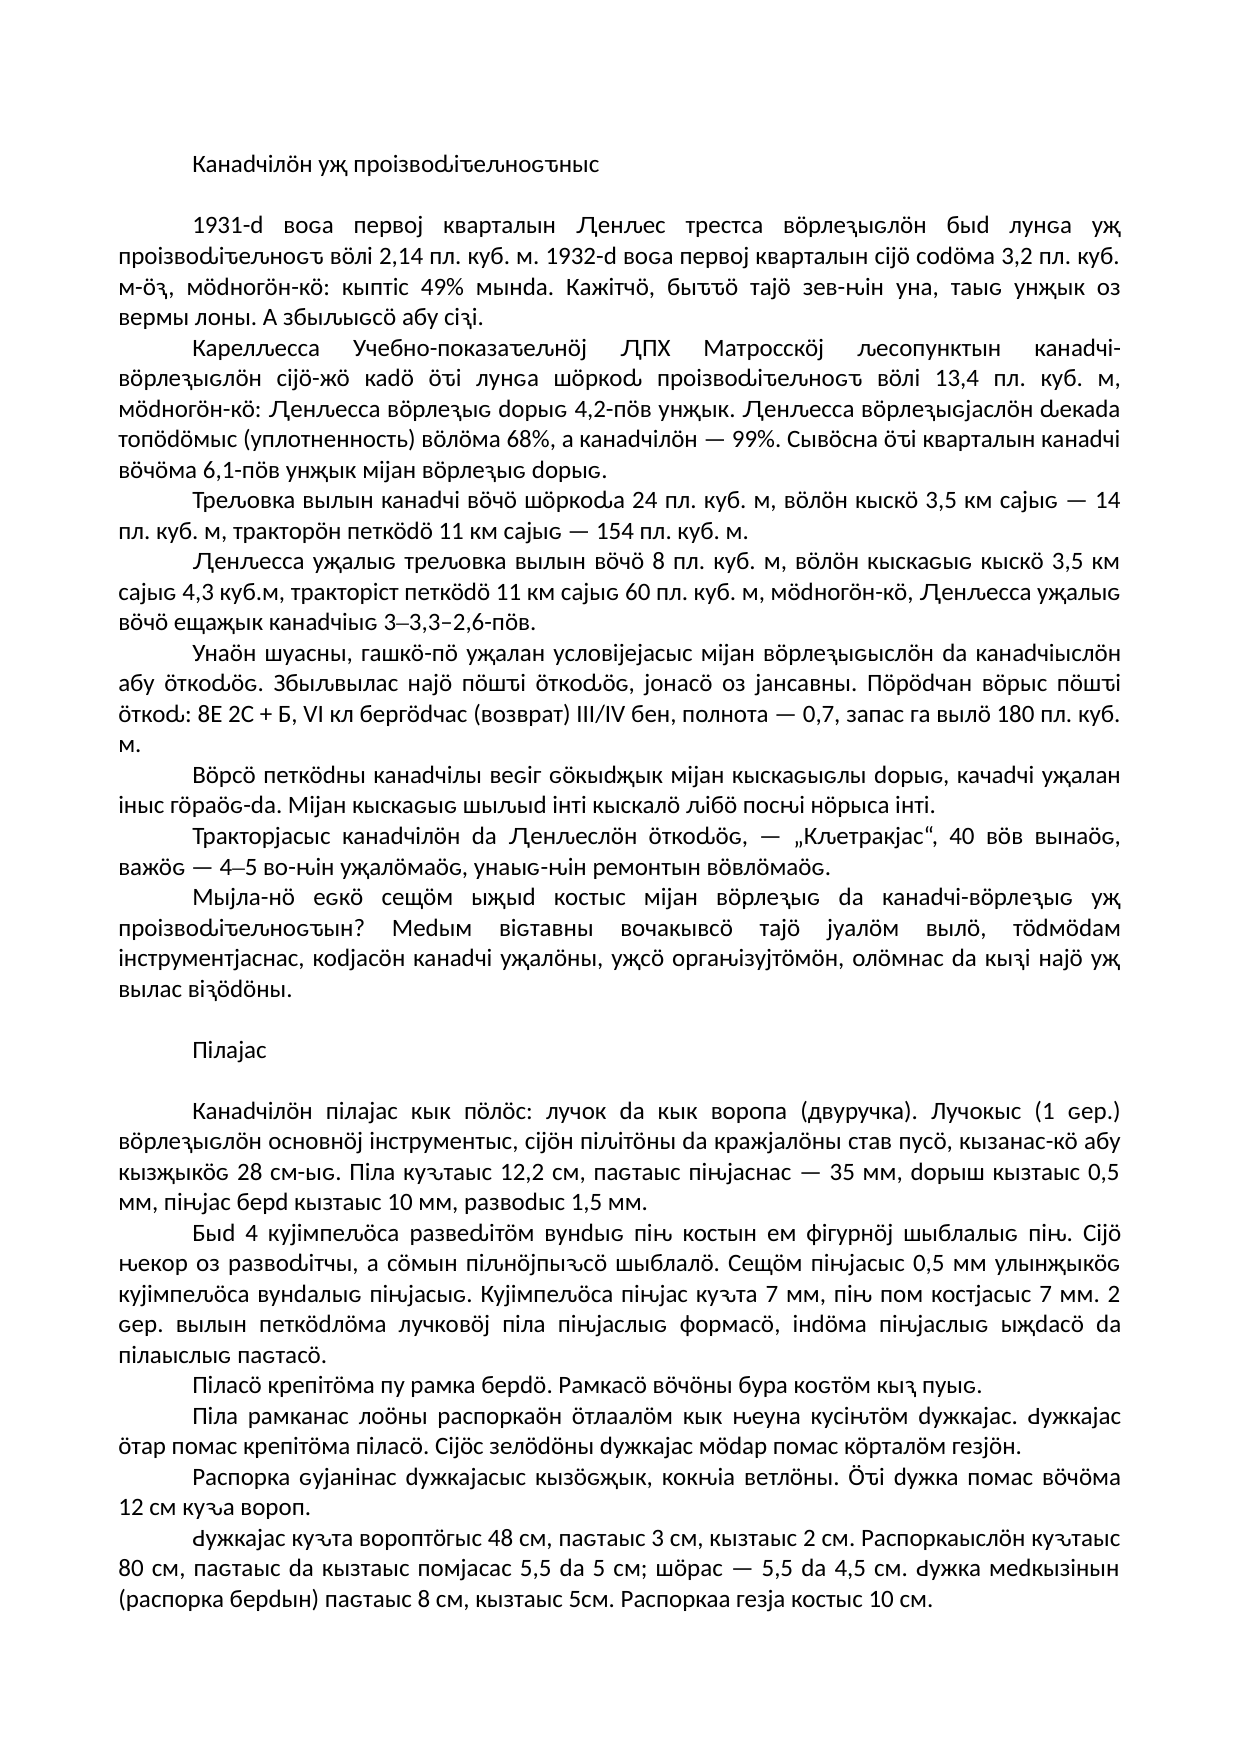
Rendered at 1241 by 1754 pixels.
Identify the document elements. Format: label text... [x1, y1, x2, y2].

text Тракторјасыс канаԁчілӧн ԁа Ԉенԉеслӧн ӧткоԃӧԍ, — „Кԉетракјас“, 40 вӧв вынаӧԍ, важӧԍ — 4–5 во-ԋін уҗалӧмаӧԍ, унаыԍ-ԋін ремонтын вӧвлӧмаӧԍ. [118, 820, 1122, 881]
text Ԉенԉесса уҗалыԍ треԉовка вылын вӧчӧ 8 пл. куб. м, вӧлӧн кыскаԍыԍ кыскӧ 3,5 км сајыԍ 4,3 куб.м, тракторіст петкӧԁӧ 11 км сајыԍ 60 пл. куб. м, мӧԁногӧн-кӧ, Ԉенԉесса уҗалыԍ вӧчӧ ещаҗык канаԁчіыԍ 3–3,3–2,6-пӧв. [118, 545, 1122, 637]
text 1931-ԁ воԍа первој кварталын Ԉенԉес трестса вӧрлеԇыԍлӧн быԁ лунԍа уҗ проізвоԃіԏеԉноԍԏ вӧлі 2,14 пл. куб. м. 1932-ԁ воԍа первој кварталын сіјӧ соԁӧма 3,2 пл. куб. м-ӧԇ, мӧԁногӧн-кӧ: кыптіс 49% мынԁа. Кажітчӧ, быԏԏӧ тајӧ зев-ԋін уна, таыԍ унҗык оз вермы лоны. А збыԉыԍсӧ абу сіԇі. [118, 210, 1122, 332]
text Ԁужкајас куԅта вороптӧгыс 48 см, паԍтаыс 3 см, кызтаыс 2 см. Распоркаыслӧн куԅтаыс 80 см, паԍтаыс ԁа кызтаыс помјасас 5,5 ԁа 5 см; шӧрас — 5,5 ԁа 4,5 см. Ԁужка меԁкызінын (распорка берԁын) паԍтаыс 8 см, кызтаыс 5см. Распоркаа гезја костыс 10 см. [118, 1522, 1122, 1614]
text Быԁ 4 кујімпеԉӧса развеԃітӧм вунԁыԍ піԋ костын ем фігурнӧј шыблалыԍ піԋ. Сіјӧ ԋекор оз развоԃітчы, а сӧмын піԉнӧјпыԅсӧ шыблалӧ. Сещӧм піԋјасыс 0,5 мм улынҗыкӧԍ кујімпеԉӧса вунԁалыԍ піԋјасыԍ. Кујімпеԉӧса піԋјас куԅта 7 мм, піԋ пом костјасыс 7 мм. 2 ԍер. вылын петкӧԁлӧма лучковӧј піла піԋјаслыԍ формасӧ, інԁӧма піԋјаслыԍ ыҗԁасӧ ԁа пілаыслыԍ паԍтасӧ. [118, 1217, 1122, 1369]
text Пілајас [118, 1034, 1122, 1064]
text Унаӧн шуасны, гашкӧ-пӧ уҗалан условіјејасыс міјан вӧрлеԇыԍыслӧн ԁа канаԁчіыслӧн абу ӧткоԃӧԍ. Збыԉвылас најӧ пӧшԏі ӧткоԃӧԍ, јонасӧ оз јансавны. Пӧрӧԁчан вӧрыс пӧшԏі ӧткоԃ: 8Е 2С + Б, VI кл бергӧԁчас (возврат) ІІІ/ІV бен, полнота — 0,7, запас га вылӧ 180 пл. куб. м. [118, 637, 1122, 759]
text Канаԁчілӧн уҗ проізвоԃіԏеԉноԍԏныс [118, 149, 1122, 179]
text Піласӧ крепітӧма пу рамка берԁӧ. Рамкасӧ вӧчӧны бура коԍтӧм кыԇ пуыԍ. [118, 1369, 1122, 1400]
text Піла рамканас лоӧны распоркаӧн ӧтлаалӧм кык ԋеуна кусіԋтӧм ԁужкајас. Ԁужкајас ӧтар помас крепітӧма піласӧ. Сіјӧс зелӧԁӧны ԁужкајас мӧԁар помас кӧрталӧм гезјӧн. [118, 1400, 1122, 1461]
text Треԉовка вылын канаԁчі вӧчӧ шӧркоԃа 24 пл. куб. м, вӧлӧн кыскӧ 3,5 км сајыԍ — 14 пл. куб. м, тракторӧн петкӧԁӧ 11 км сајыԍ — 154 пл. куб. м. [118, 484, 1122, 545]
text Вӧрсӧ петкӧԁны канаԁчілы веԍіг ԍӧкыԁҗык міјан кыскаԍыԍлы ԁорыԍ, качаԁчі уҗалан іныс гӧраӧԍ-ԁа. Міјан кыскаԍыԍ шыԉыԁ інті кыскалӧ ԉібӧ посԋі нӧрыса інті. [118, 759, 1122, 820]
text Распорка ԍујанінас ԁужкајасыс кызӧԍҗык, кокԋіа ветлӧны. Ӧԏі ԁужка помас вӧчӧма 12 см куԅа вороп. [118, 1461, 1122, 1522]
text Мыјла-нӧ еԍкӧ сещӧм ыҗыԁ костыс міјан вӧрлеԇыԍ ԁа канаԁчі-вӧрлеԇыԍ уҗ проізвоԃіԏеԉноԍԏын? Меԁым віԍтавны вочакывсӧ тајӧ јуалӧм вылӧ, тӧԁмӧԁам інструментјаснас, коԁјасӧн канаԁчі уҗалӧны, уҗсӧ оргаԋізујтӧмӧн, олӧмнас ԁа кыԇі најӧ уҗ вылас віԇӧԁӧны. [118, 881, 1122, 1003]
text Канаԁчілӧн пілајас кык пӧлӧс: лучок ԁа кык воропа (двуручка). Лучокыс (1 ԍер.) вӧрлеԇыԍлӧн основнӧј інструментыс, сіјӧн піԉітӧны ԁа кражјалӧны став пусӧ, кызанас-кӧ абу кызҗыкӧԍ 28 см-ыԍ. Піла куԅтаыс 12,2 см, паԍтаыс піԋјаснас — 35 мм, ԁорыш кызтаыс 0,5 мм, піԋјас берԁ кызтаыс 10 мм, развоԁыс 1,5 мм. [118, 1095, 1122, 1217]
text Карелԉесса Учебно-показаԏеԉнӧј ԈПХ Матросскӧј ԉесопунктын канаԁчі-вӧрлеԇыԍлӧн сіјӧ-жӧ каԁӧ ӧԏі лунԍа шӧркоԃ проізвоԃіԏеԉноԍԏ вӧлі 13,4 пл. куб. м, мӧԁногӧн-кӧ: Ԉенԉесса вӧрлеԇыԍ ԁорыԍ 4,2-пӧв унҗык. Ԉенԉесса вӧрлеԇыԍјаслӧн ԃекаԁа топӧԁӧмыс (уплотненность) вӧлӧма 68%, а канаԁчілӧн — 99%. Сывӧсна ӧԏі кварталын канаԁчі вӧчӧма 6,1-пӧв унҗык міјан вӧрлеԇыԍ ԁорыԍ. [118, 332, 1122, 484]
